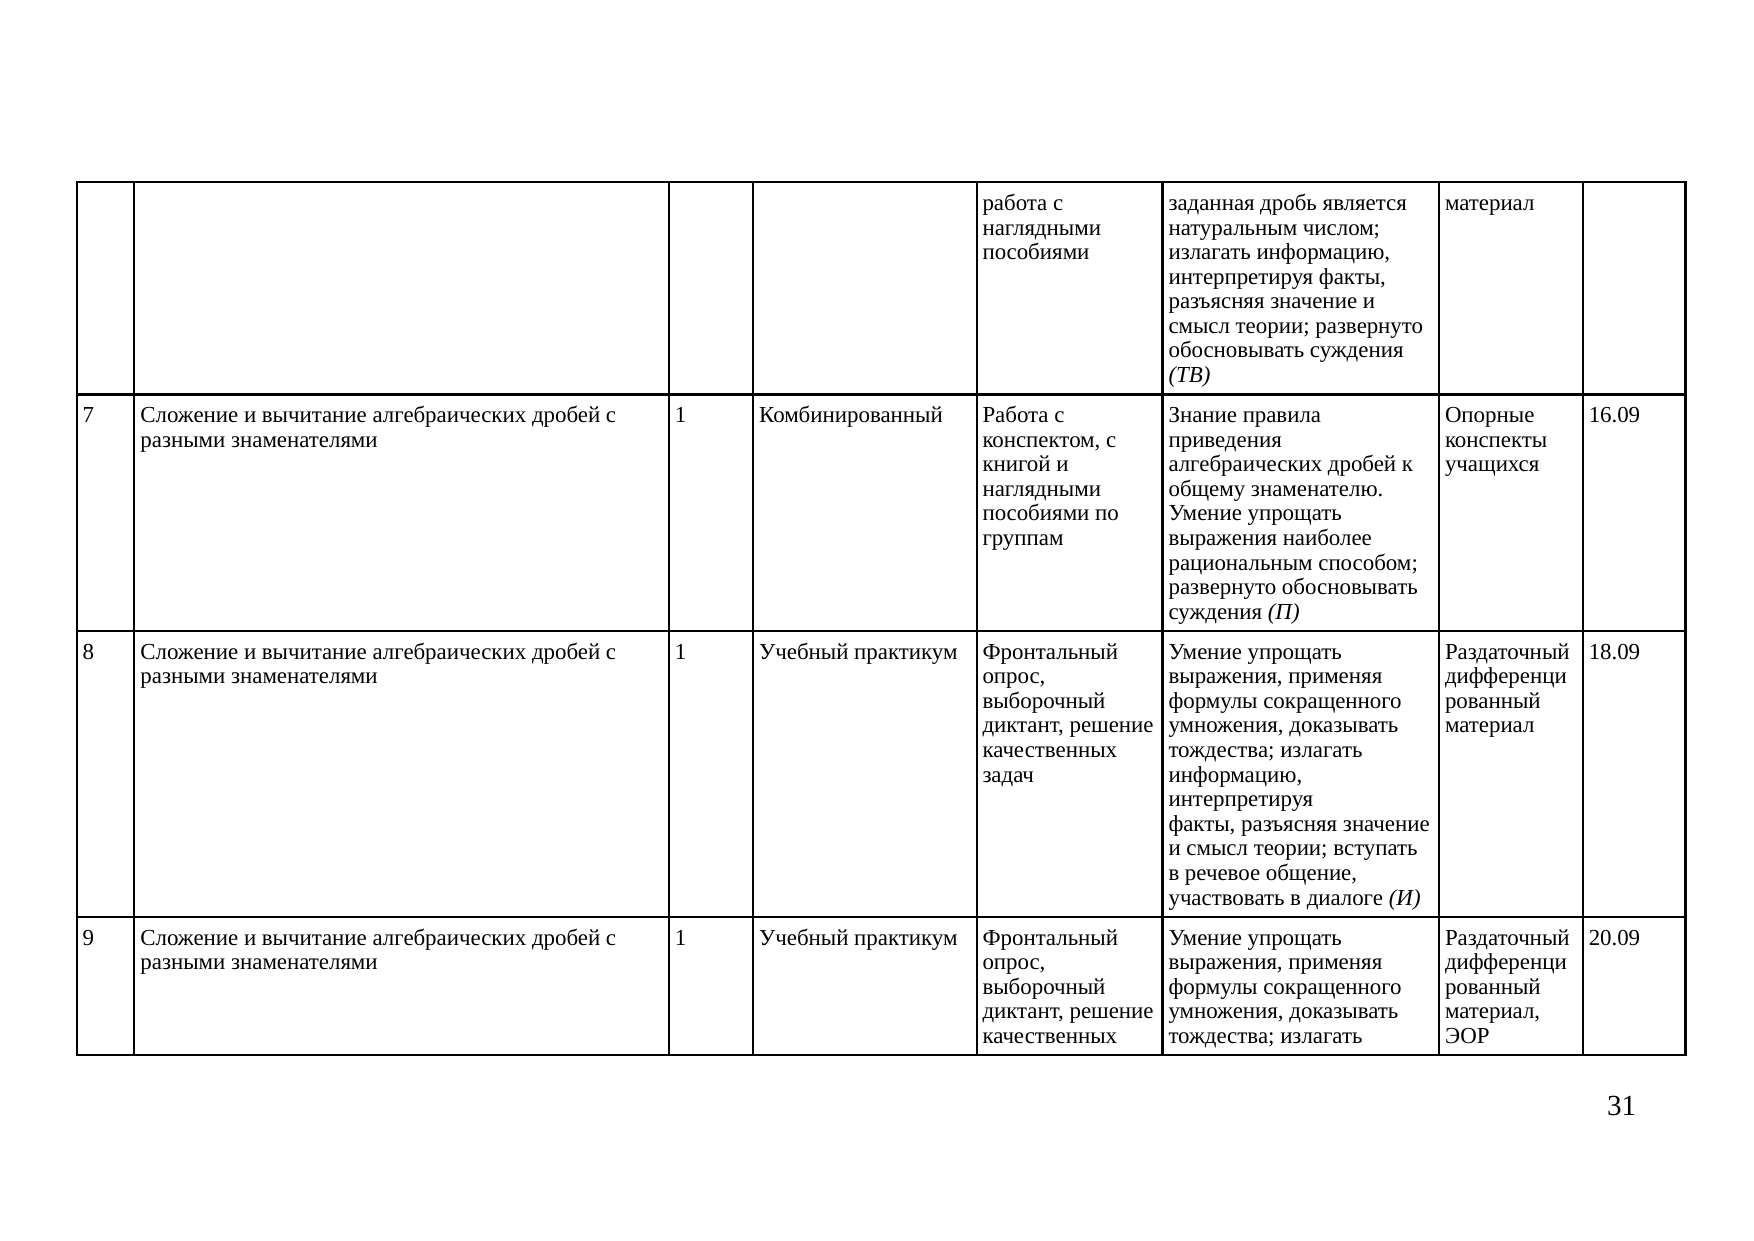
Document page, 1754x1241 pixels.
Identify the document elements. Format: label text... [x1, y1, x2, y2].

table_cell Умение упрощать выражения, применяя формулы сокращенного умножения, доказывать тождества; излагать [1164, 918, 1438, 1054]
table_cell [78, 632, 133, 916]
table_cell 20.09 [1584, 918, 1684, 1054]
table_cell материал [1440, 183, 1582, 393]
table_cell 1 [670, 396, 752, 630]
table_cell Работа с конспектом, с книгой и наглядными пособиями по группам [978, 396, 1161, 630]
table_cell Раздаточный дифференцированный материал [1440, 632, 1582, 916]
table_cell [78, 396, 133, 630]
table_cell Сложение и вычитание алгебраических дробей с разными знаменателями [135, 632, 668, 916]
table_cell Опорные конспекты учащихся [1440, 396, 1582, 630]
table_cell 16.09 [1584, 396, 1684, 630]
table_cell работа с наглядными пособиями [978, 183, 1161, 393]
table_cell Раздаточный дифференцированный материал, ЭОР [1440, 918, 1582, 1054]
table_cell Знание правила приведения алгебраических дробей к общему знаменателю. Умение упрощать выражения наиболее рациональным способом; развернуто обосновывать суждения (П) [1164, 396, 1438, 630]
table_cell 1 [670, 918, 752, 1054]
table_cell [78, 183, 133, 393]
table_cell Фронтальный опрос, выборочный диктант, решение качественных задач [978, 632, 1161, 916]
table_cell Комбинированный [754, 396, 976, 630]
table_cell Сложение и вычитание алгебраических дробей с разными знаменателями [135, 918, 668, 1054]
table_cell [78, 918, 133, 1054]
table_cell 18.09 [1584, 632, 1684, 916]
table_cell Учебный практикум [754, 632, 976, 916]
table_cell Сложение и вычитание алгебраических дробей с разными знаменателями [135, 396, 668, 630]
table_cell 1 [670, 632, 752, 916]
table_cell Умение упрощать выражения, применяя формулы сокращенного умножения, доказывать тождества; излагать информацию, интерпретируя факты, разъясняя значение и смысл теории; вступать в речевое общение, участвовать в диалоге (И) [1164, 632, 1438, 916]
table_cell Учебный практикум [754, 918, 976, 1054]
table_cell Фронтальный опрос, выборочный диктант, решение качественных [978, 918, 1161, 1054]
table_cell [670, 183, 752, 393]
table_cell [1584, 183, 1684, 393]
table_cell [754, 183, 976, 393]
table_cell заданная дробь является натуральным числом; излагать информацию, интерпретируя факты, разъясняя значение и смысл теории; развернуто обосновывать суждения (ТВ) [1164, 183, 1438, 393]
table_cell [135, 183, 668, 393]
